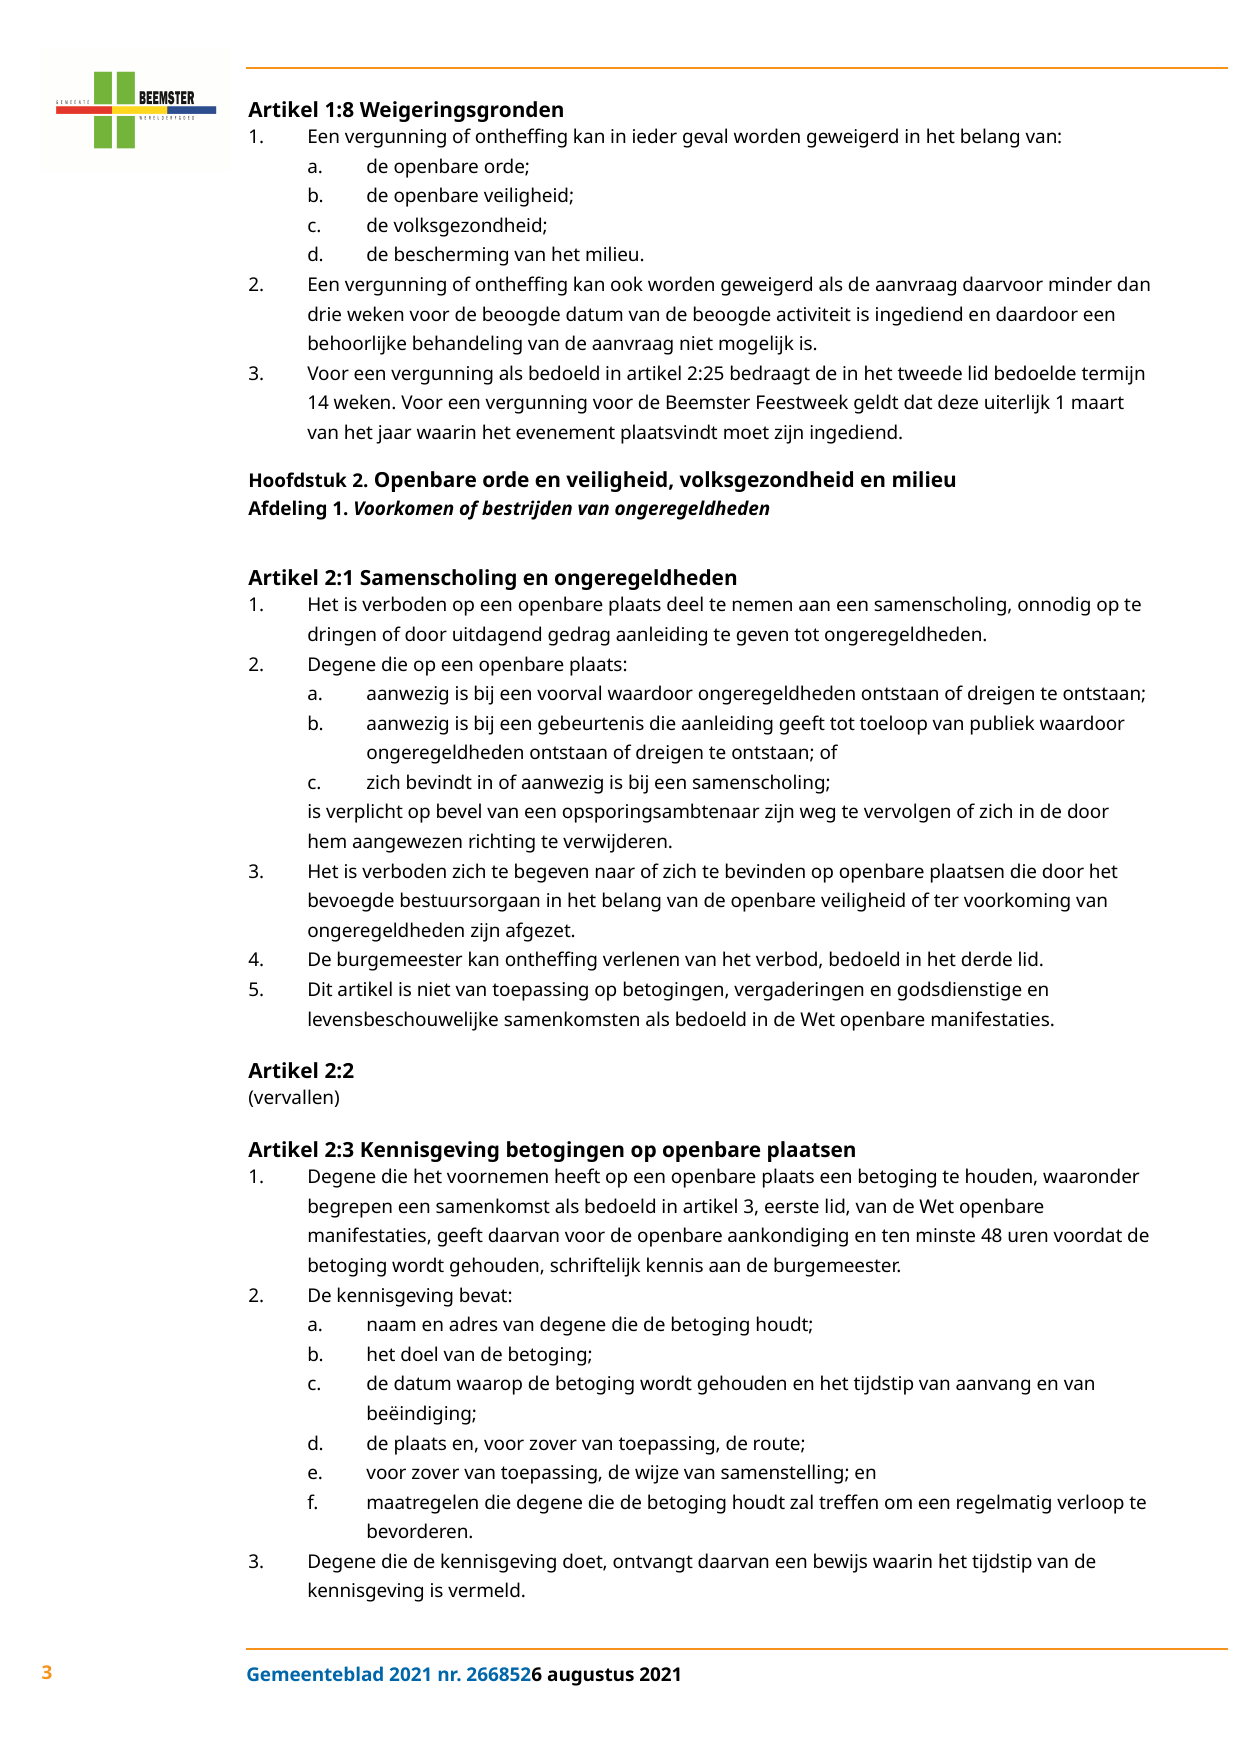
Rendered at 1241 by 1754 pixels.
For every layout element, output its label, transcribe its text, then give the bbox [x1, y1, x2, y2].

list de plaats en, voor zover van toepassing, de route; [307, 1430, 1152, 1455]
list de datum waarop de betoging wordt gehouden en het tijdstip van aanvang en van beëindiging; [307, 1371, 1152, 1426]
list de openbare orde; [307, 153, 1152, 178]
list naam en adres van degene die de betoging houdt; [307, 1311, 1152, 1337]
list aanwezig is bij een gebeurtenis die aanleiding geeft tot toeloop van publiek waardoor ongeregeldheden ontstaan of dreigen te ontstaan; of [307, 710, 1152, 765]
text (vervallen) [248, 1084, 1152, 1110]
list Een vergunning of ontheffing kan ook worden geweigerd als de aanvraag daarvoor minder dan drie weken voor de beoogde datum van de beoogde activiteit is ingediend en daardoor een behoorlijke behandeling van de aanvraag niet mogelijk is. [248, 271, 1152, 356]
text Afdeling 1. Voorkomen of bestrijden van ongeregeldheden [248, 493, 1152, 522]
list De burgemeester kan ontheffing verlenen van het verbod, bedoeld in het derde lid. [248, 947, 1152, 972]
list zich bevindt in of aanwezig is bij een samenscholing; [307, 769, 1152, 795]
list Voor een vergunning als bedoeld in artikel 2:25 bedraagt de in het tweede lid bedoelde termijn 14 weken. Voor een vergunning voor de Beemster Feestweek geldt dat deze uiterlijk 1 maart van het jaar waarin het evenement plaatsvindt moet zijn ingediend. [248, 360, 1152, 445]
list aanwezig is bij een voorval waardoor ongeregeldheden ontstaan of dreigen te ontstaan; [307, 680, 1152, 706]
list Het is verboden zich te begeven naar of zich te bevinden op openbare plaatsen die door het bevoegde bestuursorgaan in het belang van de openbare veiligheid of ter voorkoming van ongeregeldheden zijn afgezet. [248, 858, 1152, 943]
list het doel van de betoging; [307, 1341, 1152, 1367]
list Degene die de kennisgeving doet, ontvangt daarvan een bewijs waarin het tijdstip van de kennisgeving is vermeld. [248, 1548, 1152, 1603]
list maatregelen die degene die de betoging houdt zal treffen om een regelmatig verloop te bevorderen. [307, 1489, 1152, 1544]
list Degene die op een openbare plaats: [248, 651, 1152, 676]
text Artikel 2:1 Samenscholing en ongeregeldheden [248, 563, 1152, 592]
text Artikel 2:2 [248, 1056, 1152, 1084]
list Een vergunning of ontheffing kan in ieder geval worden geweigerd in het belang van: [248, 123, 1152, 149]
text Artikel 2:3 Kennisgeving betogingen op openbare plaatsen [248, 1135, 1152, 1163]
list Het is verboden op een openbare plaats deel te nemen aan een samenscholing, onnodig op te dringen of door uitdagend gedrag aanleiding te geven tot ongeregeldheden. [248, 592, 1152, 647]
list de openbare veiligheid; [307, 182, 1152, 208]
list is verplicht op bevel van een opsporingsambtenaar zijn weg te vervolgen of zich in de door hem aangewezen richting te verwijderen. [248, 799, 1152, 854]
picture [41, 47, 231, 172]
text Hoofdstuk 2. Openbare orde en veiligheid, volksgezondheid en milieu [248, 465, 1152, 493]
list de bescherming van het milieu. [307, 242, 1152, 267]
list voor zover van toepassing, de wijze van samenstelling; en [307, 1459, 1152, 1485]
list Degene die het voornemen heeft op een openbare plaats een betoging te houden, waaronder begrepen een samenkomst als bedoeld in artikel 3, eerste lid, van de Wet openbare manifestaties, geeft daarvan voor de openbare aankondiging en ten minste 48 uren voordat de betoging wordt gehouden, schriftelijk kennis aan de burgemeester. [248, 1163, 1152, 1278]
list Dit artikel is niet van toepassing op betogingen, vergaderingen en godsdienstige en levensbeschouwelijke samenkomsten als bedoeld in de Wet openbare manifestaties. [248, 976, 1152, 1031]
list de volksgezondheid; [307, 212, 1152, 238]
text Artikel 1:8 Weigeringsgronden [248, 95, 1152, 123]
list De kennisgeving bevat: [248, 1282, 1152, 1307]
